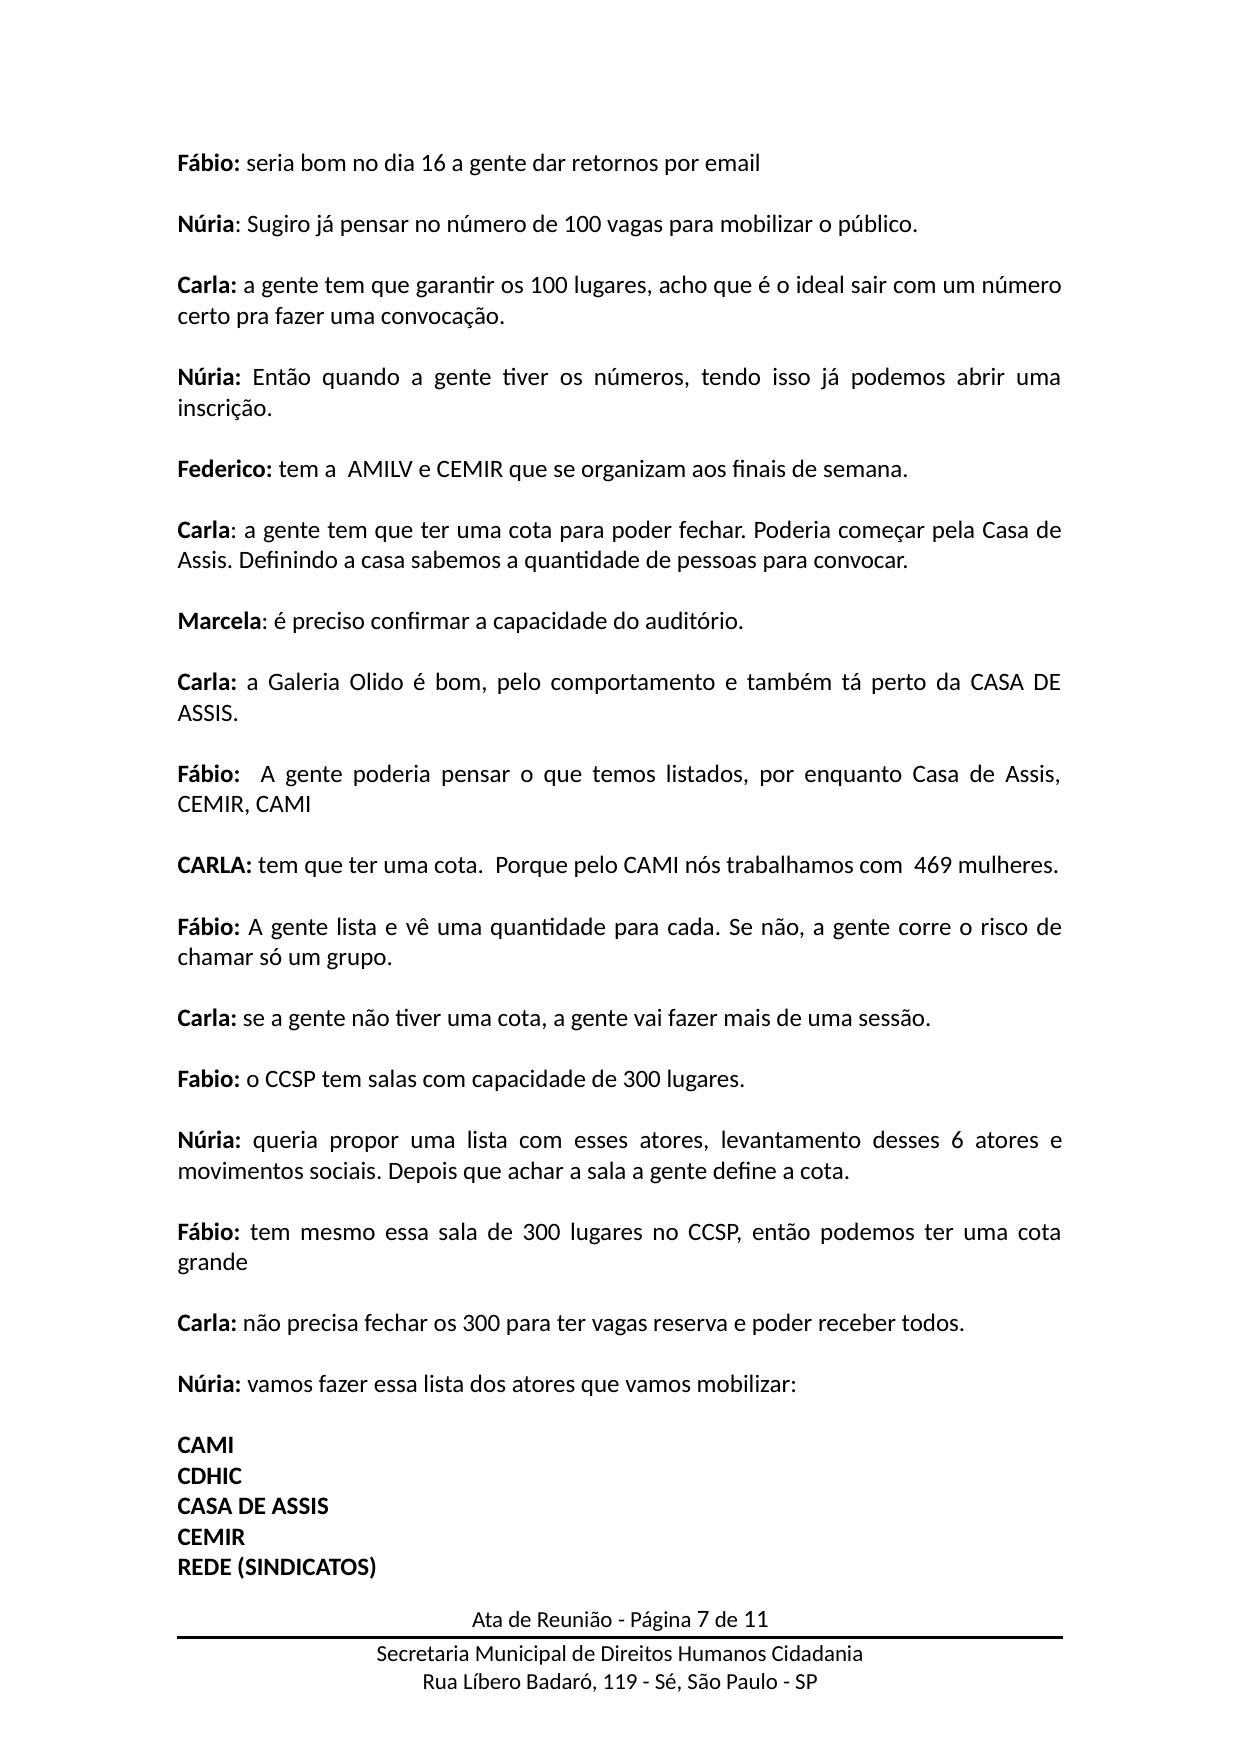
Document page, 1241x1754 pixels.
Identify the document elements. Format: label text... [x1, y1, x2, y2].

text Fábio: seria bom no dia 16 a gente dar retornos por email [177, 148, 1063, 178]
text Carla: a gente tem que garantir os 100 lugares, acho que é o ideal sair com um número certo pra fazer uma convocação. [177, 270, 1063, 331]
text CDHIC [177, 1460, 1063, 1491]
text CAMI [177, 1429, 1063, 1460]
text Marcela: é preciso confirmar a capacidade do auditório. [177, 605, 1063, 636]
text CARLA: tem que ter uma cota. Porque pelo CAMI nós trabalhamos com 469 mulheres. [177, 849, 1063, 880]
text Núria: Então quando a gente tiver os números, tendo isso já podemos abrir uma inscrição. [177, 361, 1063, 422]
text Federico: tem a AMILV e CEMIR que se organizam aos finais de semana. [177, 453, 1063, 483]
text Núria: Sugiro já pensar no número de 100 vagas para mobilizar o público. [177, 209, 1063, 239]
text Carla: a Galeria Olido é bom, pelo comportamento e também tá perto da CASA DE ASSIS. [177, 666, 1063, 727]
text Fábio: A gente poderia pensar o que temos listados, por enquanto Casa de Assis, CEMIR, CAMI [177, 758, 1063, 819]
text CASA DE ASSIS [177, 1491, 1063, 1521]
text Carla: se a gente não tiver uma cota, a gente vai fazer mais de uma sessão. [177, 1002, 1063, 1033]
text CEMIR [177, 1521, 1063, 1552]
text Fábio: A gente lista e vê uma quantidade para cada. Se não, a gente corre o risco de chamar só um grupo. [177, 911, 1063, 972]
text Carla: a gente tem que ter uma cota para poder fechar. Poderia começar pela Casa de Assis. Definindo a casa sabemos a quantidade de pessoas para convocar. [177, 514, 1063, 575]
text REDE (SINDICATOS) [177, 1552, 1063, 1582]
text Carla: não precisa fechar os 300 para ter vagas reserva e poder receber todos. [177, 1307, 1063, 1338]
text Fábio: tem mesmo essa sala de 300 lugares no CCSP, então podemos ter uma cota grande [177, 1216, 1063, 1277]
text Núria: vamos fazer essa lista dos atores que vamos mobilizar: [177, 1368, 1063, 1399]
text Fabio: o CCSP tem salas com capacidade de 300 lugares. [177, 1063, 1063, 1094]
text Núria: queria propor uma lista com esses atores, levantamento desses 6 atores e movimentos sociais. Depois que achar a sala a gente define a cota. [177, 1124, 1063, 1185]
